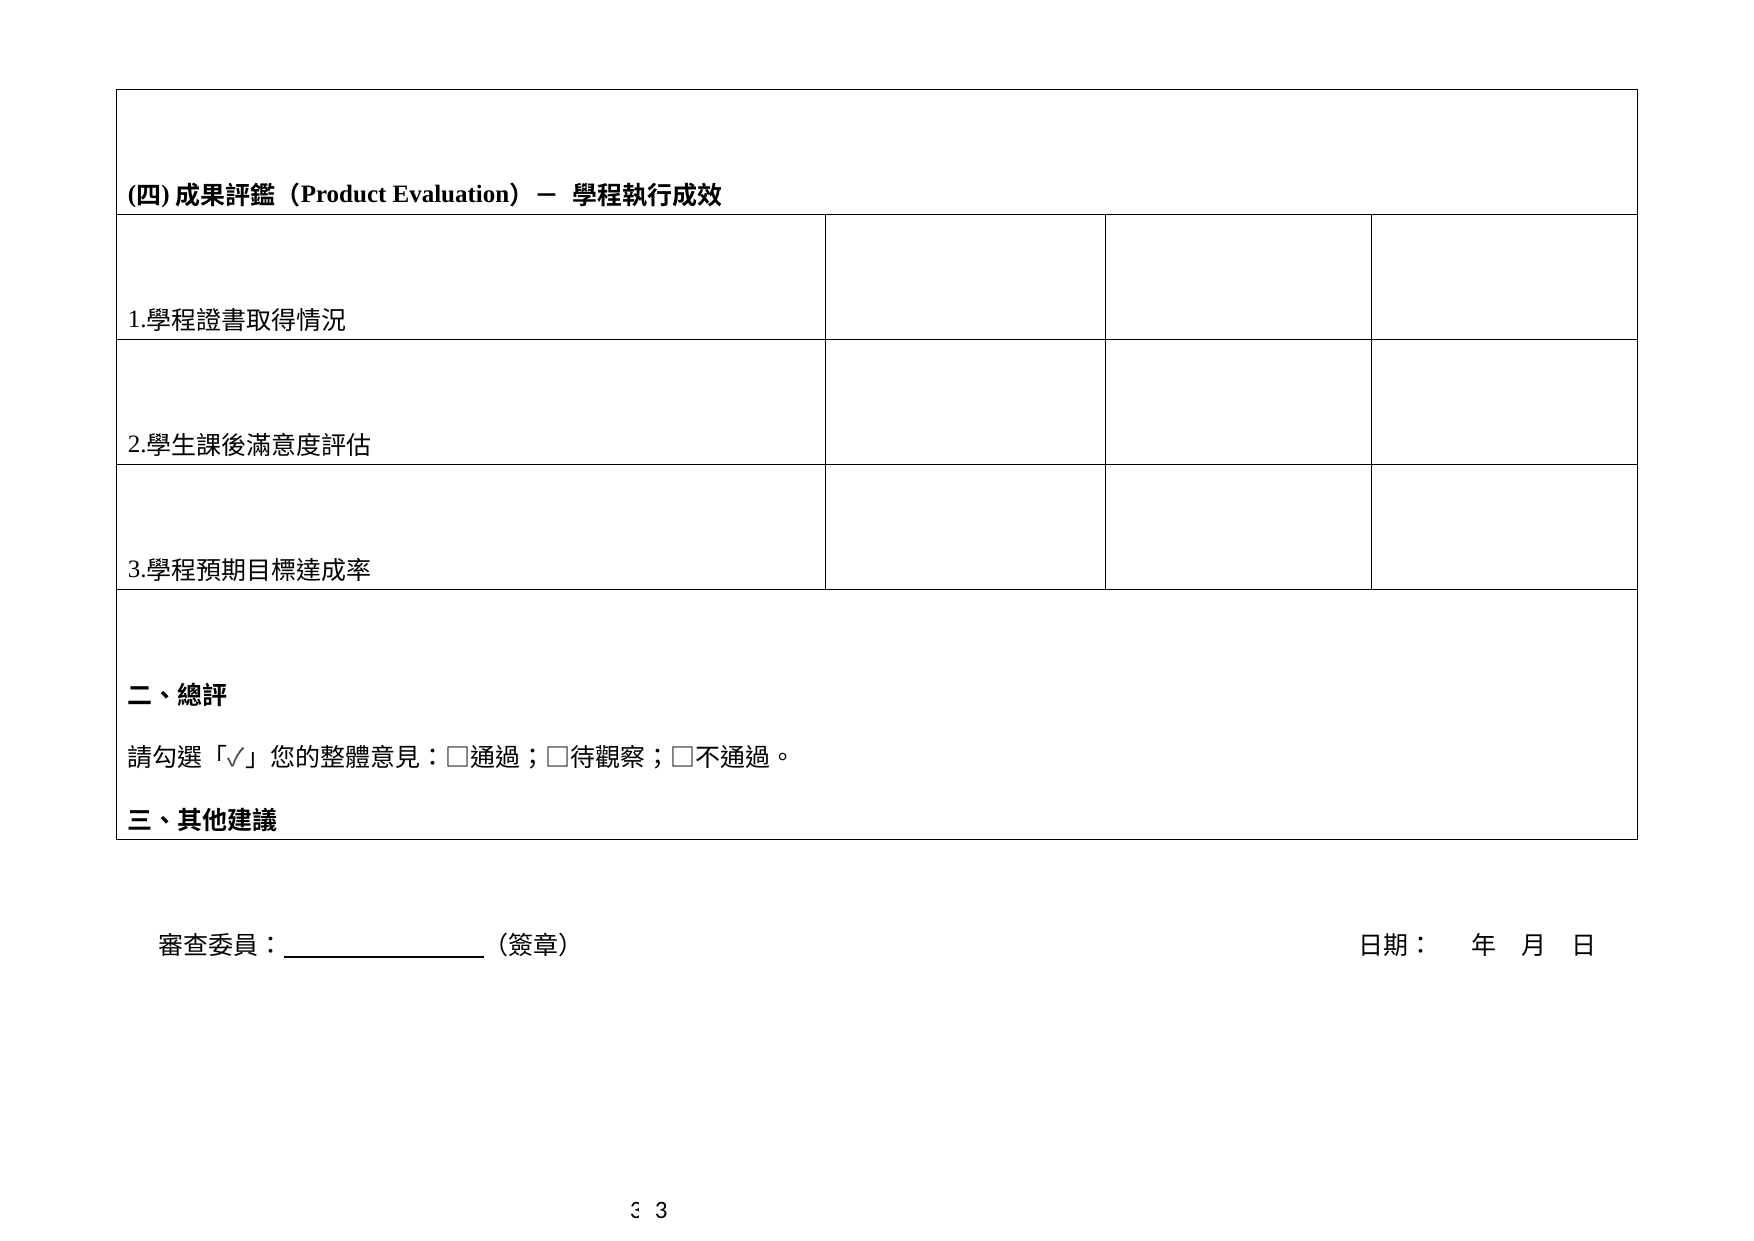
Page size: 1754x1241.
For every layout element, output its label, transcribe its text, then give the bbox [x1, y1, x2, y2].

table_cell 2.學生課後滿意度評估 [117, 340, 825, 464]
text 3 [654, 1194, 678, 1224]
text 審查委員： （簽章） 日期： 年 月 日 [112, 902, 1641, 964]
table_cell [826, 215, 1105, 339]
text [614, 1186, 693, 1240]
table_cell [1106, 465, 1371, 589]
text 3 [629, 1194, 639, 1224]
table_cell 3.學程預期目標達成率 [117, 465, 825, 589]
table_cell [1106, 215, 1371, 339]
table_cell [826, 340, 1105, 464]
table_cell [1106, 340, 1371, 464]
table_cell 1.學程證書取得情況 [117, 215, 825, 339]
table_cell [1372, 215, 1637, 339]
table_cell [1372, 340, 1637, 464]
table_cell (四) 成果評鑑（Product Evaluation）－ 學程執行成效 [117, 90, 1637, 214]
table_cell 二、總評 請勾選「✓」您的整體意見：□通過；□待觀察；□不通過。 三、其他建議 [117, 590, 1637, 839]
table_cell [826, 465, 1105, 589]
table_cell [1372, 465, 1637, 589]
